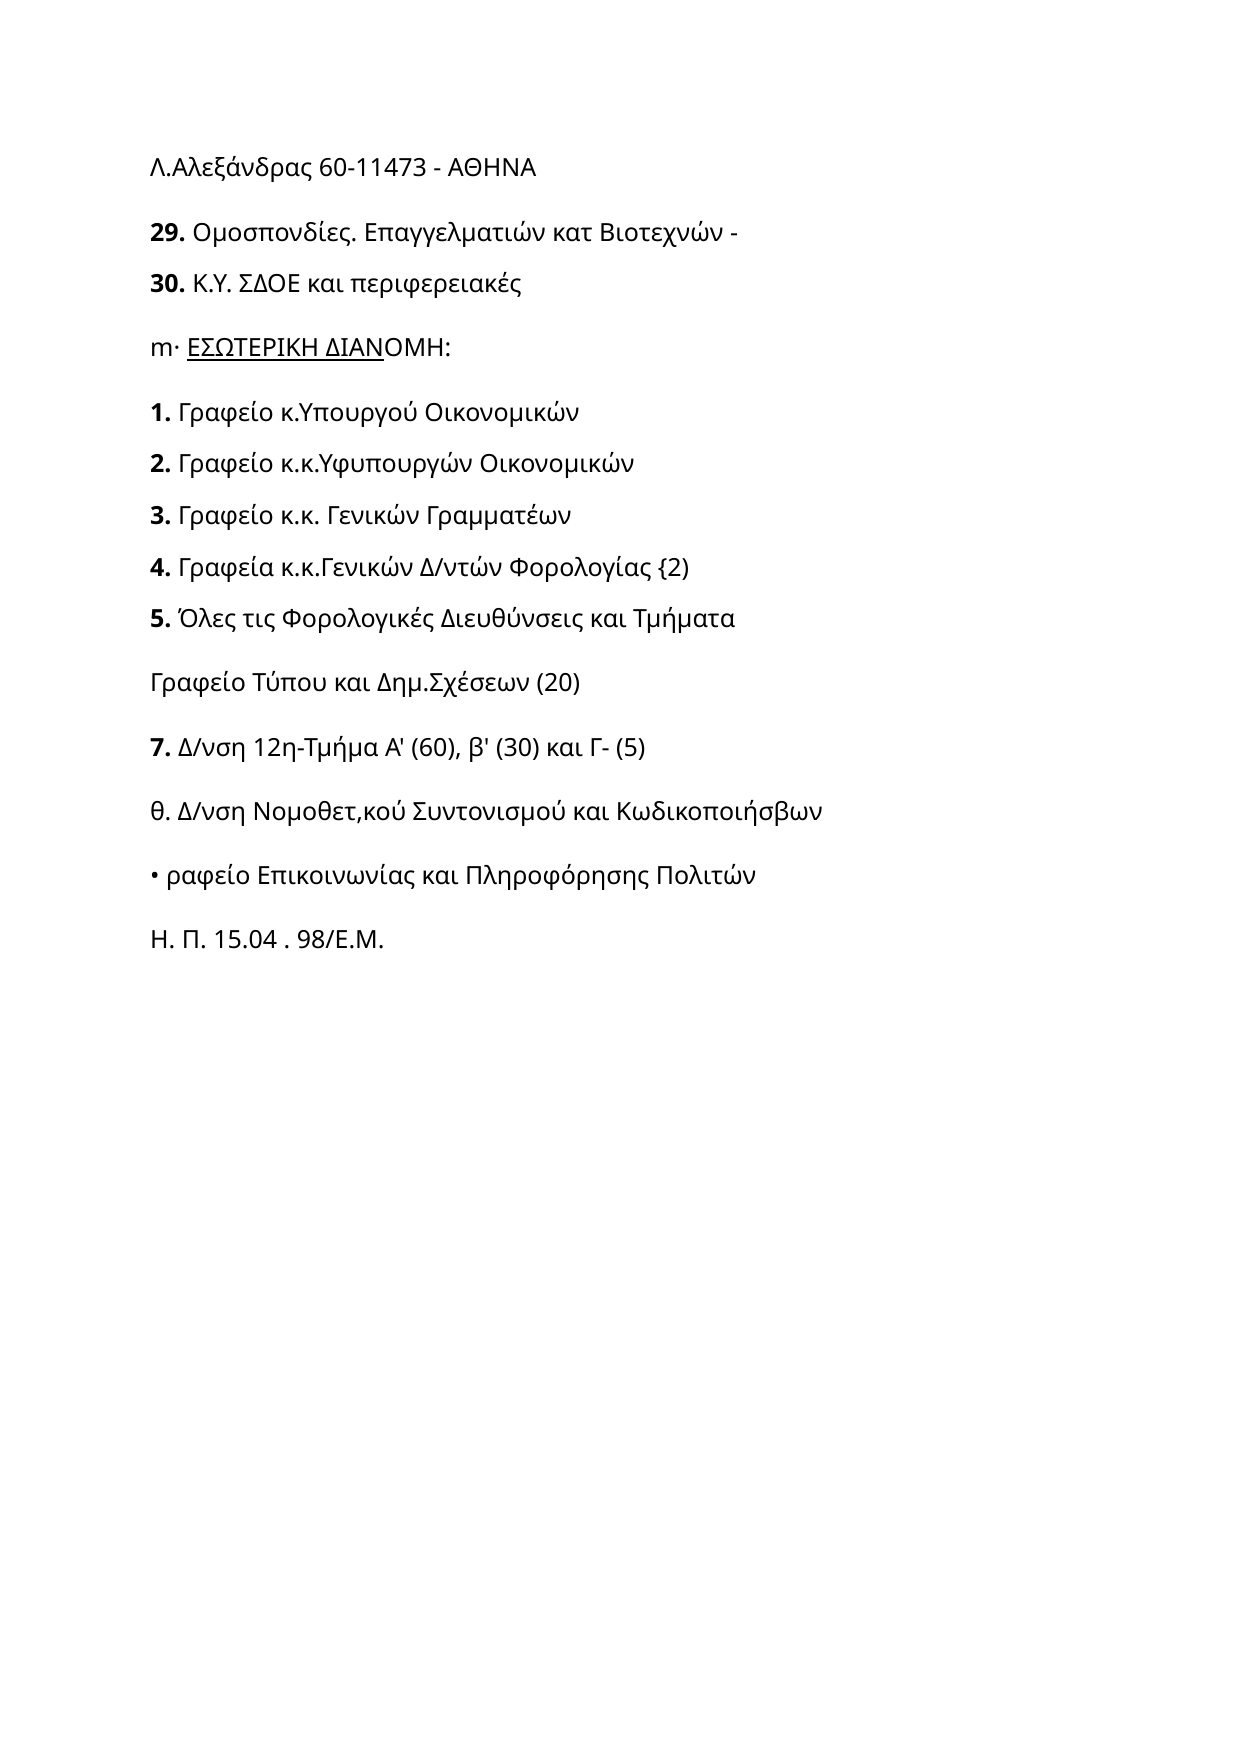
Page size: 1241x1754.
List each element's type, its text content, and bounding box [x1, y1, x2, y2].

text 5. Όλες τις Φορολογικές Διευθύνσεις και Τμήματα [150, 601, 1090, 635]
text m· ΕΣΩΤΕΡΙΚΗ ΔΙΑΝΟΜΗ: [150, 330, 1090, 364]
text Η. Π. 15.04 . 98/Ε.Μ. [150, 922, 1090, 956]
text 3. Γραφείο κ.κ. Γενικών Γραμματέων [150, 497, 1090, 532]
text 1. Γραφείο κ.Υπουργού Οικονομικών [150, 394, 1090, 428]
text • ραφείο Επικοινωνίας και Πληροφόρησης Πολιτών [150, 857, 1090, 892]
text 7. Δ/νση 12η-Τμήμα Α' (60), β' (30) και Γ- (5) [150, 729, 1090, 763]
text 30. Κ.Υ. ΣΔΟΕ και περιφερειακές [150, 266, 1090, 300]
text 29. Ομοσπονδίες. Επαγγελματιών κατ Βιοτεχνών - [150, 214, 1090, 248]
text 2. Γραφείο κ.κ.Υφυπουργών Οικονομικών [150, 446, 1090, 480]
text 4. Γραφεία κ.κ.Γενικών Δ/ντών Φορολογίας {2) [150, 549, 1090, 583]
text Γραφείο Τύπου και Δημ.Σχέσεων (20) [150, 665, 1090, 699]
text Λ.Αλεξάνδρας 60-11473 - ΑΘΗΝΑ [150, 150, 1090, 184]
text θ. Δ/νση Νομοθετ,κού Συντονισμού και Κωδικοποιήσβων [150, 793, 1090, 827]
